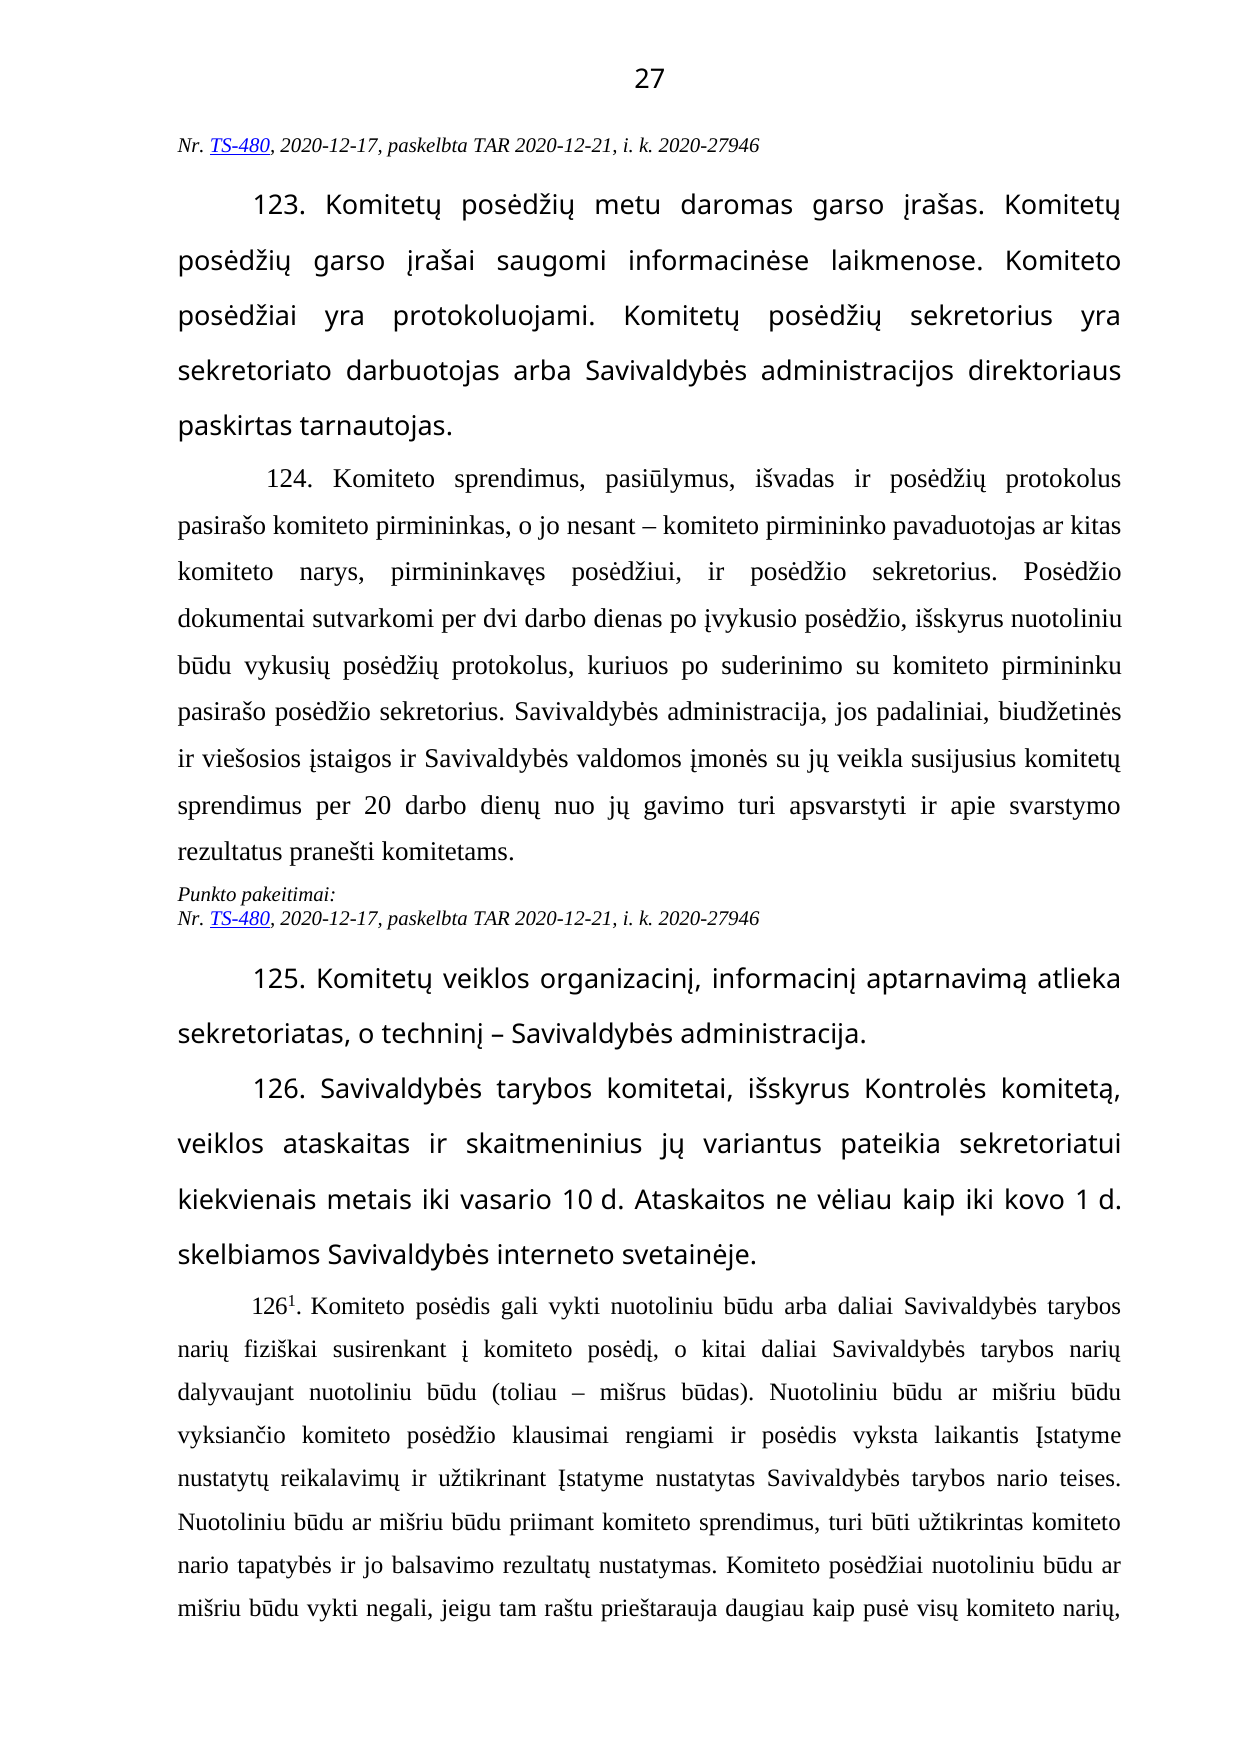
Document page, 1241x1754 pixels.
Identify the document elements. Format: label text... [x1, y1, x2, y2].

text 124. Komiteto sprendimus, pasiūlymus, išvadas ir posėdžių protokolus pasirašo komiteto pirmininkas, o jo nesant – komiteto pirmininko pavaduotojas ar kitas komiteto narys, pirmininkavęs posėdžiui, ir posėdžio sekretorius. Posėdžio dokumentai sutvarkomi per dvi darbo dienas po įvykusio posėdžio, išskyrus nuotoliniu būdu vykusių posėdžių protokolus, kuriuos po suderinimo su komiteto pirmininku pasirašo posėdžio sekretorius. Savivaldybės administracija, jos padaliniai, biudžetinės ir viešosios įstaigos ir Savivaldybės valdomos įmonės su jų veikla susijusius komitetų sprendimus per 20 darbo dienų nuo jų gavimo turi apsvarstyti ir apie svarstymo rezultatus pranešti komitetams. [177, 462, 1122, 867]
text Punkto pakeitimai: [177, 882, 1122, 906]
text Nr. TS-480, 2020-12-17, paskelbta TAR 2020-12-21, i. k. 2020-27946 [177, 133, 1122, 157]
text Nr. TS-480, 2020-12-17, paskelbta TAR 2020-12-21, i. k. 2020-27946 [177, 906, 1122, 930]
text 126. Savivaldybės tarybos komitetai, išskyrus Kontrolės komitetą, veiklos ataskaitas ir skaitmeninius jų variantus pateikia sekretoriatui kiekvienais metais iki vasario 10 d. Ataskaitos ne vėliau kaip iki kovo 1 d. skelbiamos Savivaldybės interneto svetainėje. [177, 1070, 1122, 1272]
text 1261. Komiteto posėdis gali vykti nuotoliniu būdu arba daliai Savivaldybės tarybos narių fiziškai susirenkant į komiteto posėdį, o kitai daliai Savivaldybės tarybos narių dalyvaujant nuotoliniu būdu (toliau – mišrus būdas). Nuotoliniu būdu ar mišriu būdu vyksiančio komiteto posėdžio klausimai rengiami ir posėdis vyksta laikantis Įstatyme nustatytų reikalavimų ir užtikrinant Įstatyme nustatytas Savivaldybės tarybos nario teises. Nuotoliniu būdu ar mišriu būdu priimant komiteto sprendimus, turi būti užtikrintas komiteto nario tapatybės ir jo balsavimo rezultatų nustatymas. Komiteto posėdžiai nuotoliniu būdu ar mišriu būdu vykti negali, jeigu tam raštu prieštarauja daugiau kaip pusė visų komiteto narių, [177, 1291, 1122, 1622]
text 125. Komitetų veiklos organizacinį, informacinį aptarnavimą atlieka sekretoriatas, o techninį – Savivaldybės administracija. [177, 959, 1122, 1051]
text 123. Komitetų posėdžių metu daromas garso įrašas. Komitetų posėdžių garso įrašai saugomi informacinėse laikmenose. Komiteto posėdžiai yra protokoluojami. Komitetų posėdžių sekretorius yra sekretoriato darbuotojas arba Savivaldybės administracijos direktoriaus paskirtas tarnautojas. [177, 186, 1122, 444]
